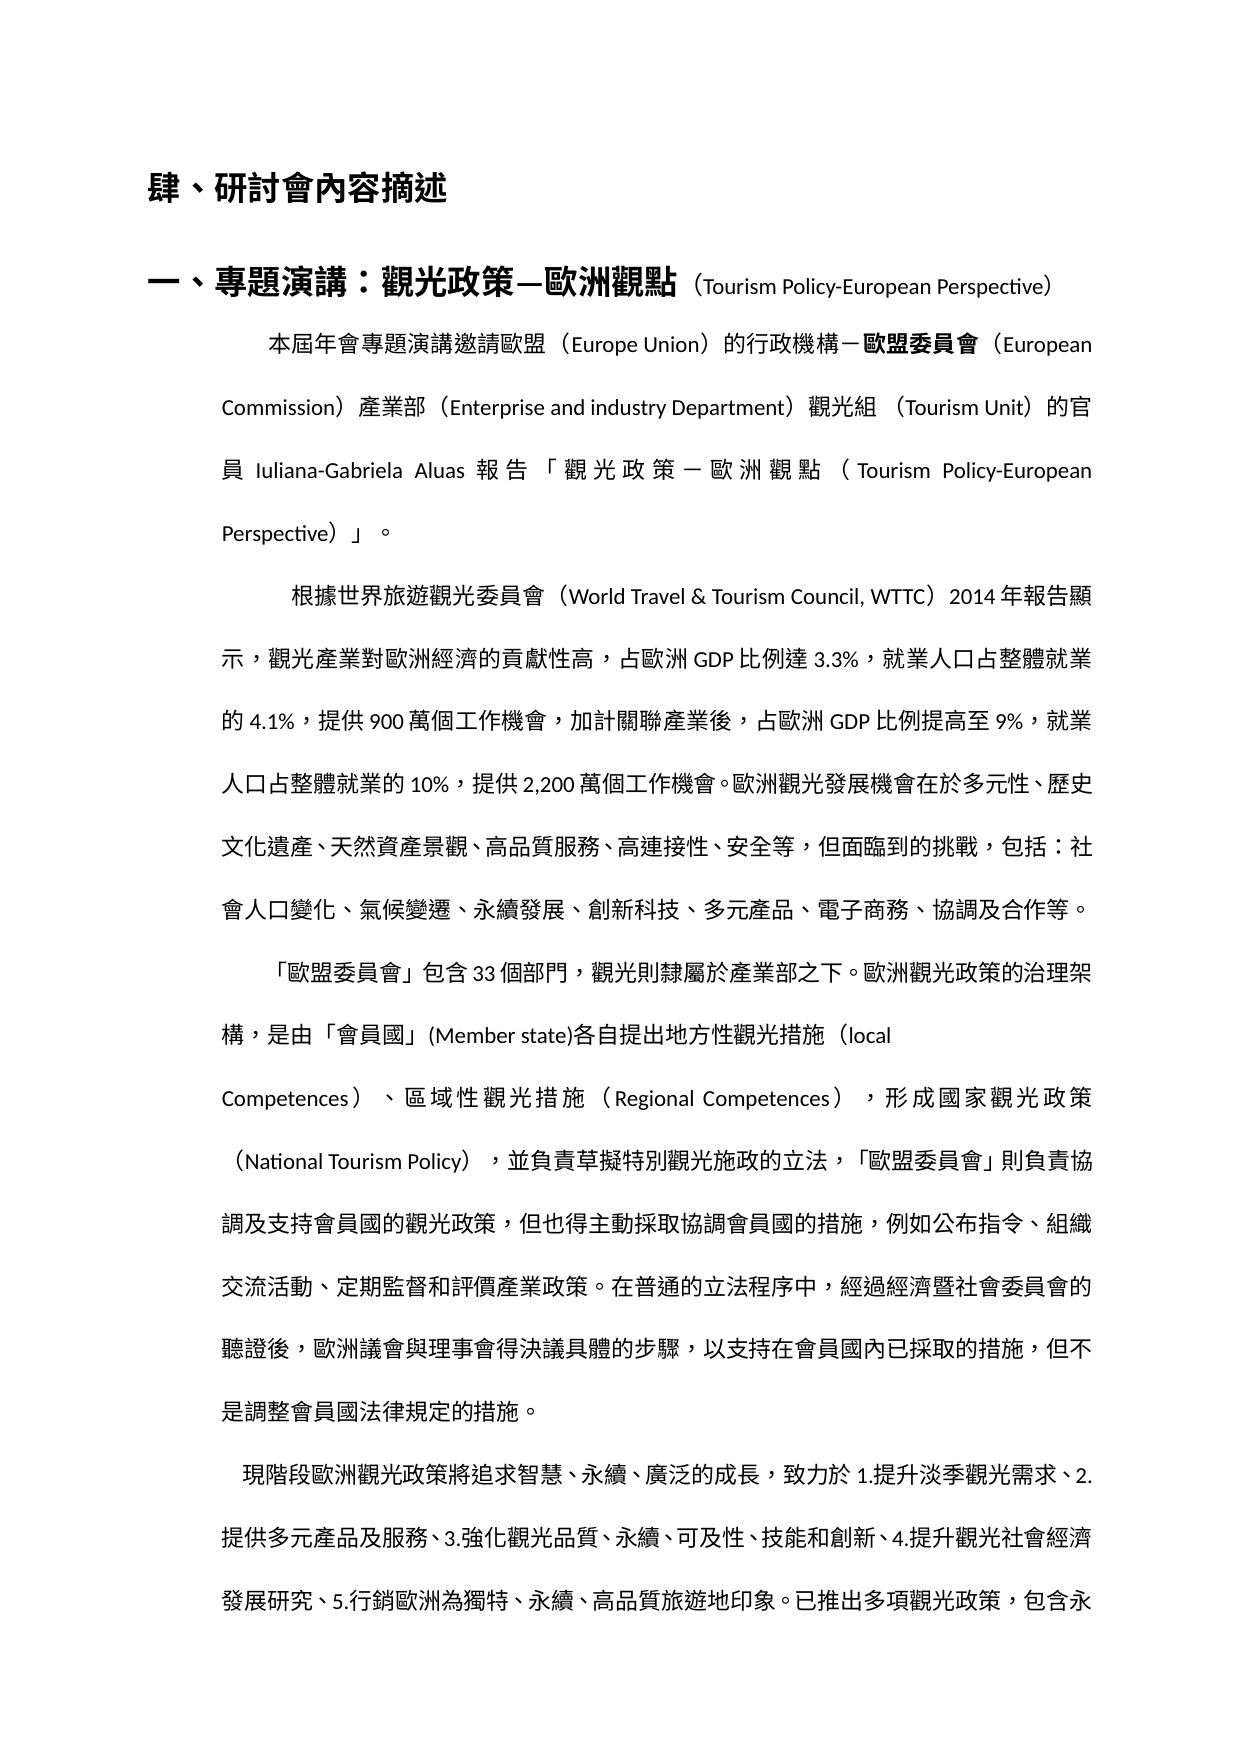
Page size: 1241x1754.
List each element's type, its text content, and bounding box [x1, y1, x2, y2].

text 根據世界旅遊觀光委員會（World Travel & Tourism Council, WTTC）2014年報告顯示，觀光產業對歐洲經濟的貢獻性高，占歐洲GDP比例達3.3%，就業人口占整體就業的4.1%，提供900萬個工作機會，加計關聯產業後，占歐洲GDP比例提高至9%，就業人口占整體就業的10%，提供2,200萬個工作機會。歐洲觀光發展機會在於多元性、歷史文化遺產、天然資產景觀、高品質服務、高連接性、安全等，但面臨到的挑戰，包括：社會人口變化、氣候變遷、永續發展、創新科技、多元產品、電子商務、協調及合作等。 [222, 563, 1092, 940]
text 「歐盟委員會」包含33個部門，觀光則隸屬於產業部之下。歐洲觀光政策的治理架構，是由「會員國」(Member state)各自提出地方性觀光措施（local [222, 940, 1092, 1065]
text 本屆年會專題演講邀請歐盟（Europe Union）的行政機構－歐盟委員會（European Commission）產業部（Enterprise and industry Department）觀光組 （Tourism Unit）的官員Iuliana-Gabriela Aluas報告「觀光政策－歐洲觀點（Tourism Policy-European Perspective）」。 [222, 312, 1092, 563]
text Competences）、區域性觀光措施（Regional Competences），形成國家觀光政策（National Tourism Policy），並負責草擬特別觀光施政的立法，「歐盟委員會」則負責協調及支持會員國的觀光政策，但也得主動採取協調會員國的措施，例如公布指令、組織交流活動、定期監督和評價產業政策。在普通的立法程序中，經過經濟暨社會委員會的聽證後，歐洲議會與理事會得決議具體的步驟，以支持在會員國內已採取的措施，但不是調整會員國法律規定的措施。 [222, 1065, 1092, 1442]
text 肆、研討會內容摘述 [148, 154, 1092, 217]
text 一、專題演講：觀光政策—歐洲觀點（Tourism Policy-European Perspective） [148, 249, 1092, 312]
text 現階段歐洲觀光政策將追求智慧、永續、廣泛的成長，致力於1.提升淡季觀光需求、2.提供多元產品及服務、3.強化觀光品質、永續、可及性、技能和創新、4.提升觀光社會經濟發展研究、5.行銷歐洲為獨特、永續、高品質旅遊地印象。已推出多項觀光政策，包含永 [222, 1442, 1092, 1631]
